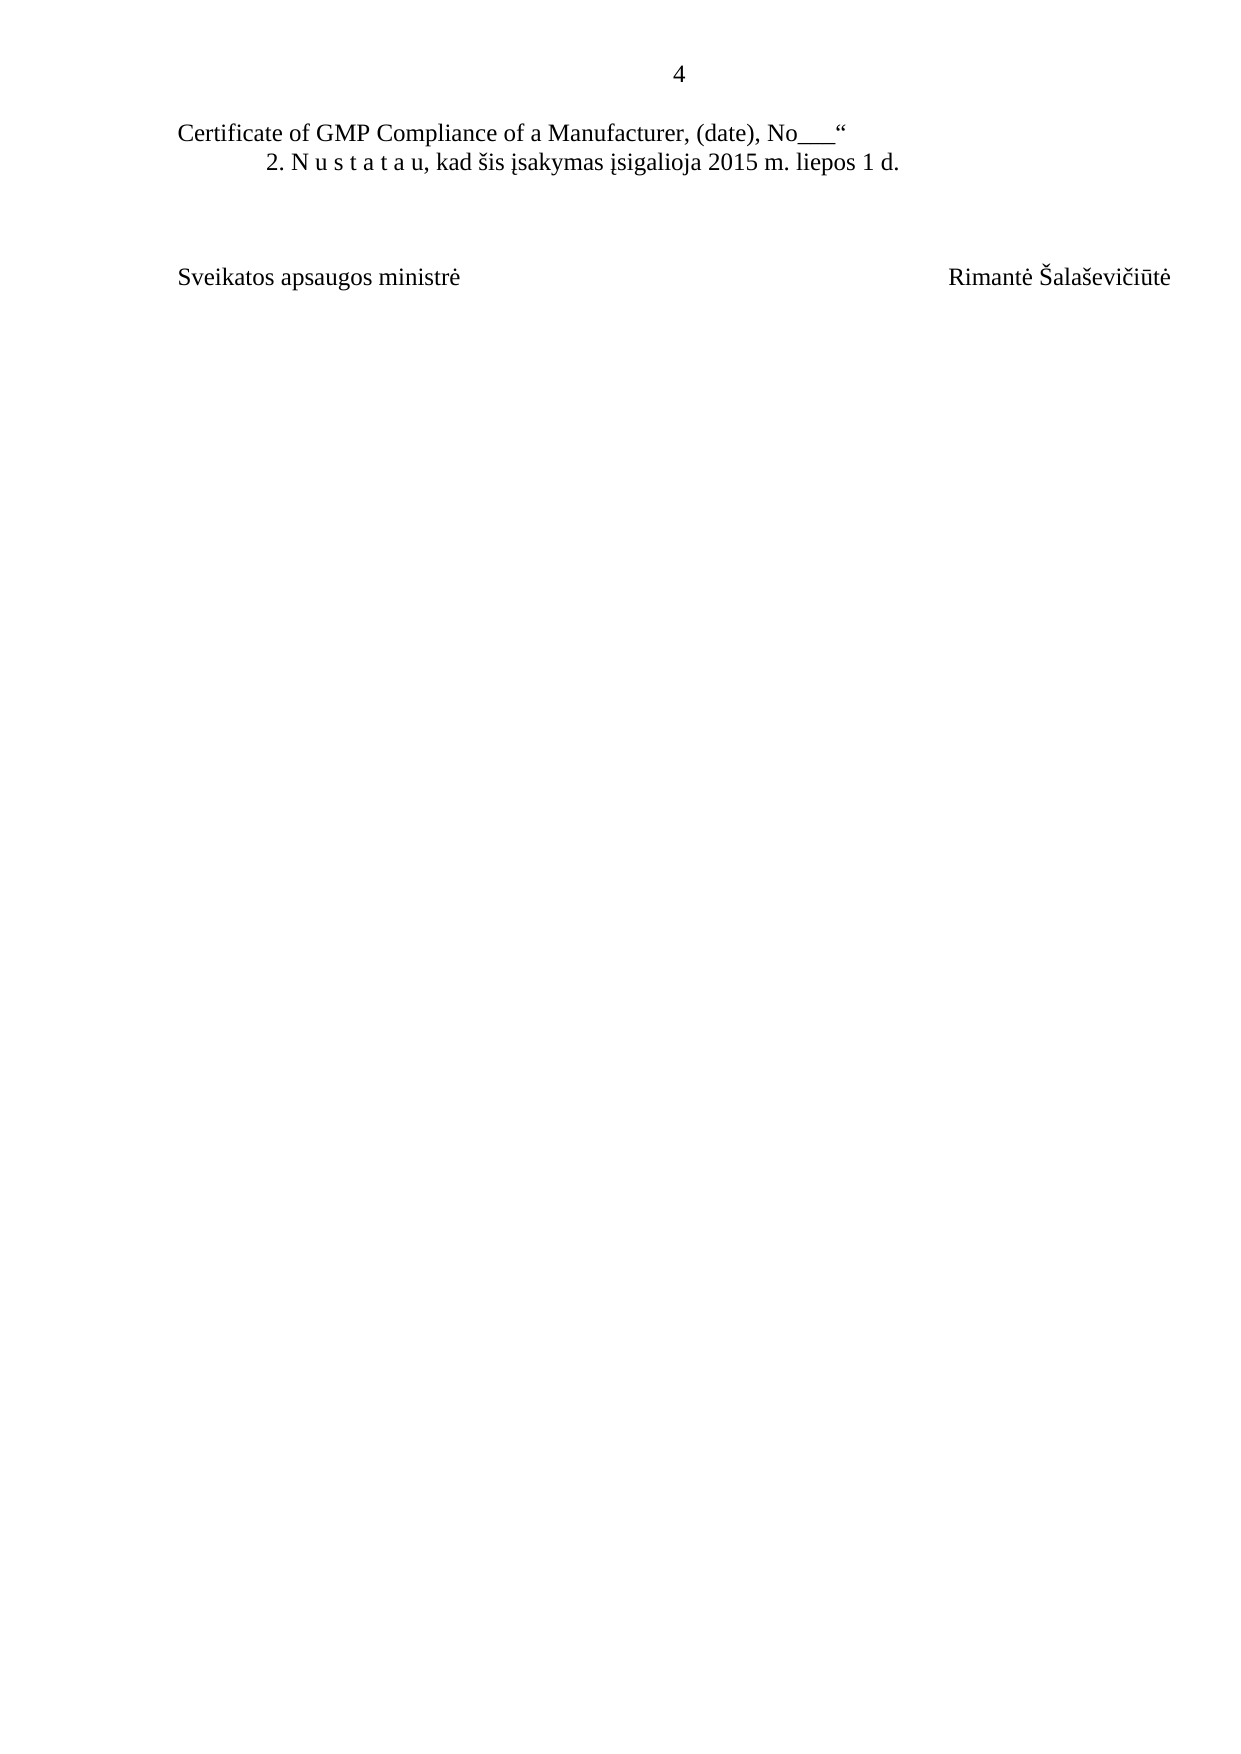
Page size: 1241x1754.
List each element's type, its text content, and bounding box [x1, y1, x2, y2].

text Certificate of GMP Compliance of a Manufacturer, (date), No___“ [177, 118, 1181, 147]
text Sveikatos apsaugos ministrė Rimantė Šalaševičiūtė [177, 262, 1181, 291]
text 2. N u s t a t a u, kad šis įsakymas įsigalioja 2015 m. liepos 1 d. [177, 147, 1181, 176]
